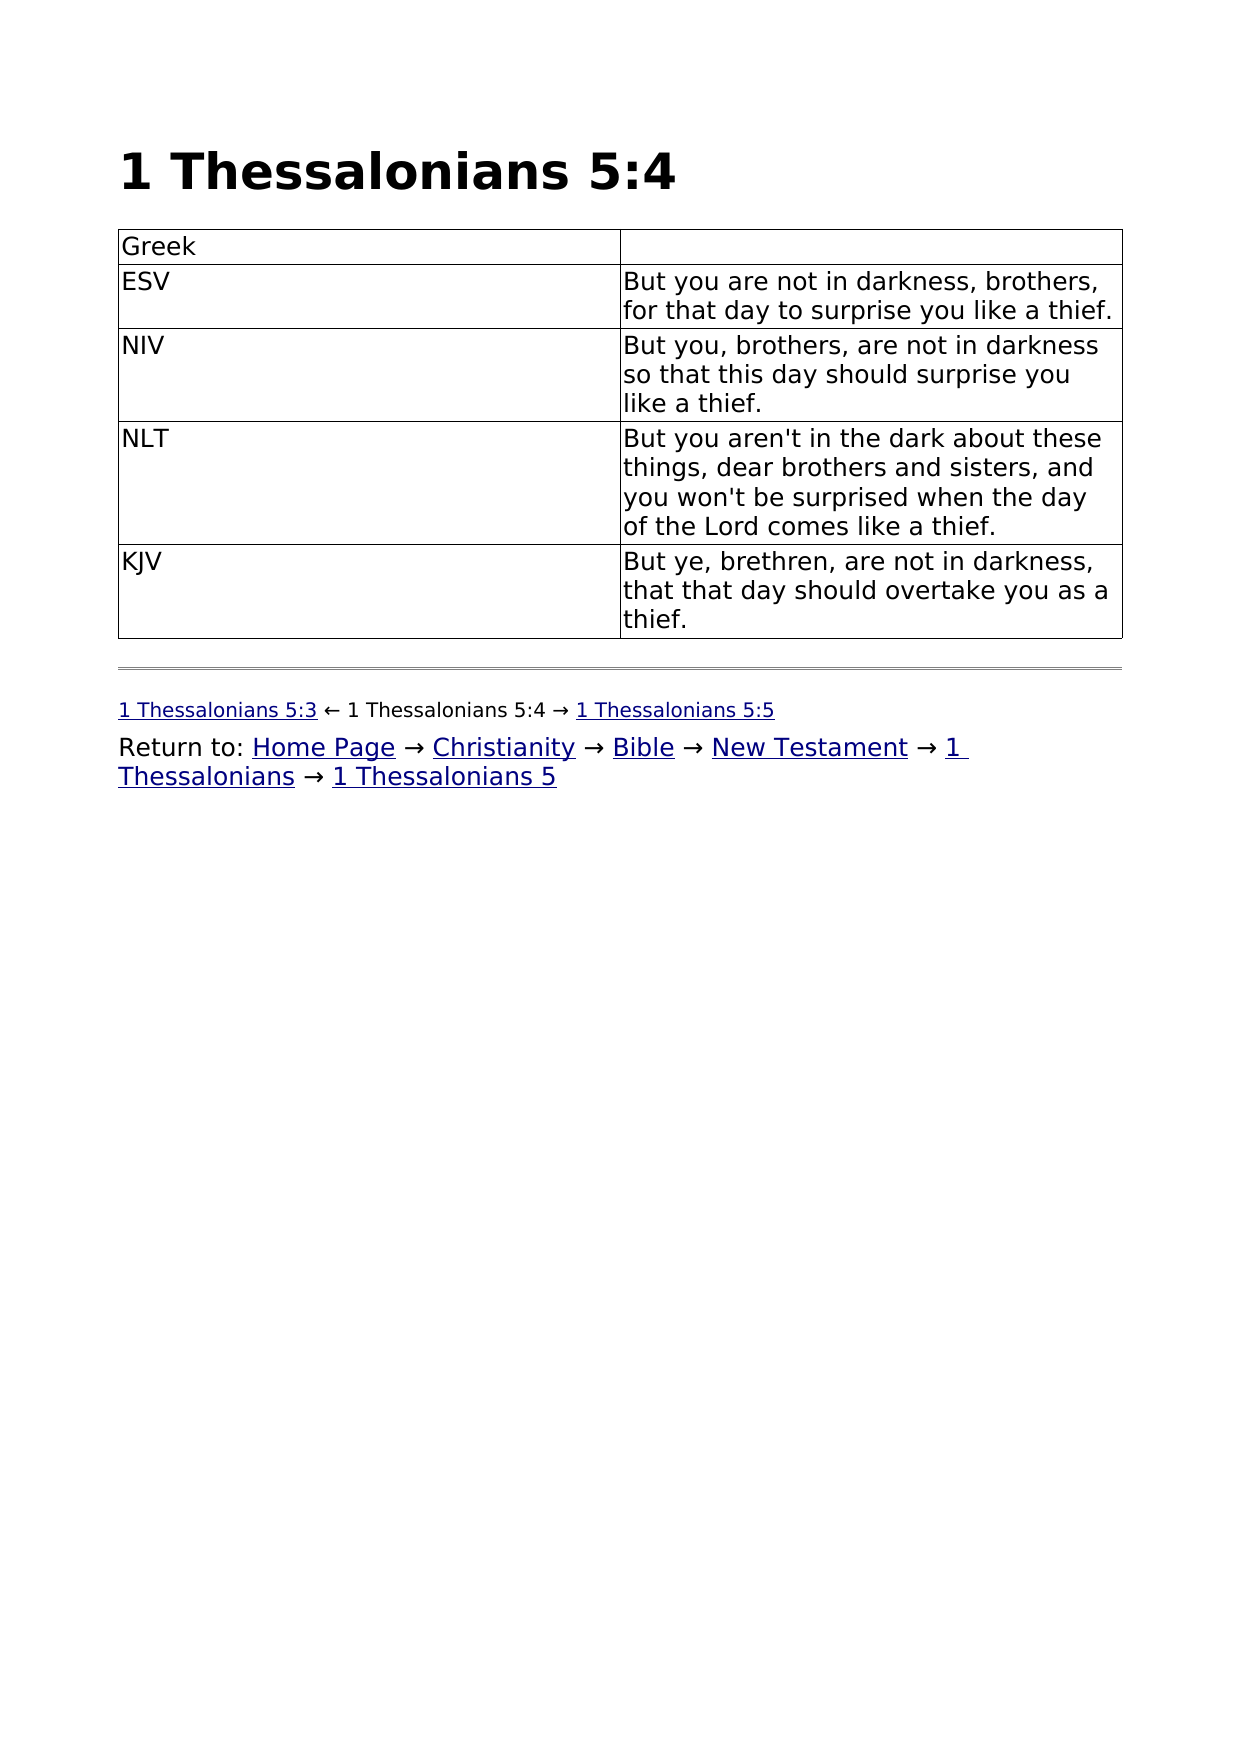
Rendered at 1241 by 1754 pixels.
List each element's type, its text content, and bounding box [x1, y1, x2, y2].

table_cell NIV [119, 329, 620, 421]
table_cell KJV [119, 545, 620, 637]
table_cell But you aren't in the dark about these things, dear brothers and sisters, and you won't be surprised when the day of the Lord comes like a thief. [621, 422, 1122, 544]
text Return to: Home Page → Christianity → Bible → New Testament → 1 Thessalonians → 1 Thessalonians 5 [118, 733, 1122, 791]
table_cell But you, brothers, are not in darkness so that this day should surprise you like a thief. [621, 329, 1122, 421]
table_cell ESV [119, 265, 620, 328]
subtitle 1 Thessalonians 5:4 [118, 143, 1122, 201]
table_header Greek [119, 230, 620, 264]
table_cell But ye, brethren, are not in darkness, that that day should overtake you as a thief. [621, 545, 1122, 637]
text 1 Thessalonians 5:3 ← 1 Thessalonians 5:4 → 1 Thessalonians 5:5 [118, 699, 1122, 733]
table_cell But you are not in darkness, brothers, for that day to surprise you like a thief. [621, 265, 1122, 328]
table_cell NLT [119, 422, 620, 544]
table_header [621, 230, 1122, 264]
